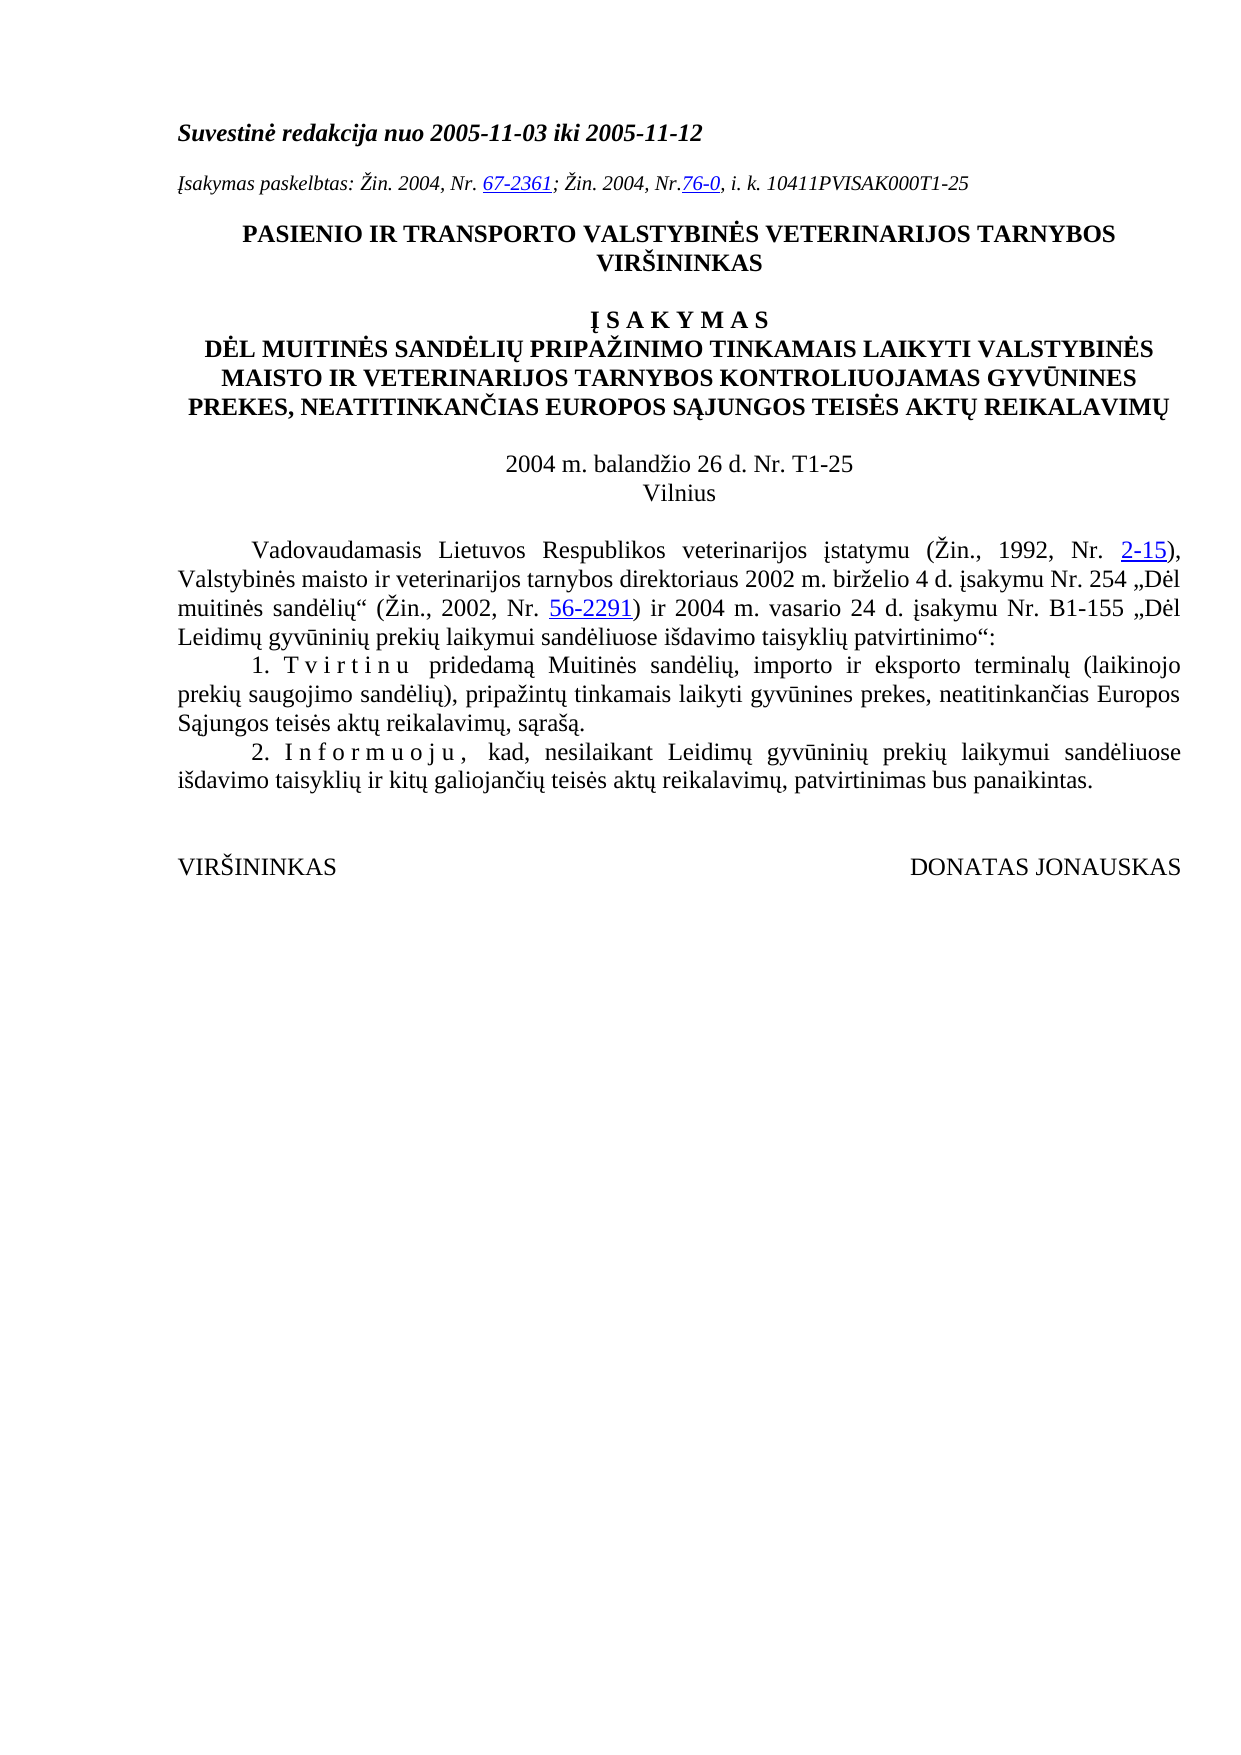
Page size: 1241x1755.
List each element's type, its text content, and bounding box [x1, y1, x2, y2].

text 1. Tvirtinu pridedamą Muitinės sandėlių, importo ir eksporto terminalų (laikinojo prekių saugojimo sandėlių), pripažintų tinkamais laikyti gyvūnines prekes, neatitinkančias Europos Sąjungos teisės aktų reikalavimų, sąrašą. [177, 650, 1181, 737]
text PASIENIO IR TRANSPORTO VALSTYBINĖS VETERINARIJOS TARNYBOS VIRŠININKAS [177, 219, 1181, 277]
text Vadovaudamasis Lietuvos Respublikos veterinarijos įstatymu (Žin., 1992, Nr. 2-15), Valstybinės maisto ir veterinarijos tarnybos direktoriaus 2002 m. birželio 4 d. įsakymu Nr. 254 „Dėl muitinės sandėlių“ (Žin., 2002, Nr. 56-2291) ir 2004 m. vasario 24 d. įsakymu Nr. B1-155 „Dėl Leidimų gyvūninių prekių laikymui sandėliuose išdavimo taisyklių patvirtinimo“: [177, 535, 1181, 650]
text Įsakymas paskelbtas: Žin. 2004, Nr. 67-2361; Žin. 2004, Nr.76-0, i. k. 10411PVISAK000T1-25 [177, 171, 1181, 195]
text VIRŠININKAS DONATAS JONAUSKAS [177, 852, 1181, 880]
text DĖL MUITINĖS SANDĖLIŲ PRIPAŽINIMO TINKAMAIS LAIKYTI VALSTYBINĖS MAISTO IR VETERINARIJOS TARNYBOS KONTROLIUOJAMAS GYVŪNINES PREKES, NEATITINKANČIAS EUROPOS SĄJUNGOS TEISĖS AKTŲ REIKALAVIMŲ [177, 334, 1181, 420]
text 2. Informuoju, kad, nesilaikant Leidimų gyvūninių prekių laikymui sandėliuose išdavimo taisyklių ir kitų galiojančių teisės aktų reikalavimų, patvirtinimas bus panaikintas. [177, 737, 1181, 794]
text 2004 m. balandžio 26 d. Nr. T1-25 [177, 449, 1181, 478]
text Vilnius [177, 478, 1181, 507]
text Į S A K Y M A S [177, 305, 1181, 334]
text Suvestinė redakcija nuo 2005-11-03 iki 2005-11-12 [177, 118, 1181, 147]
